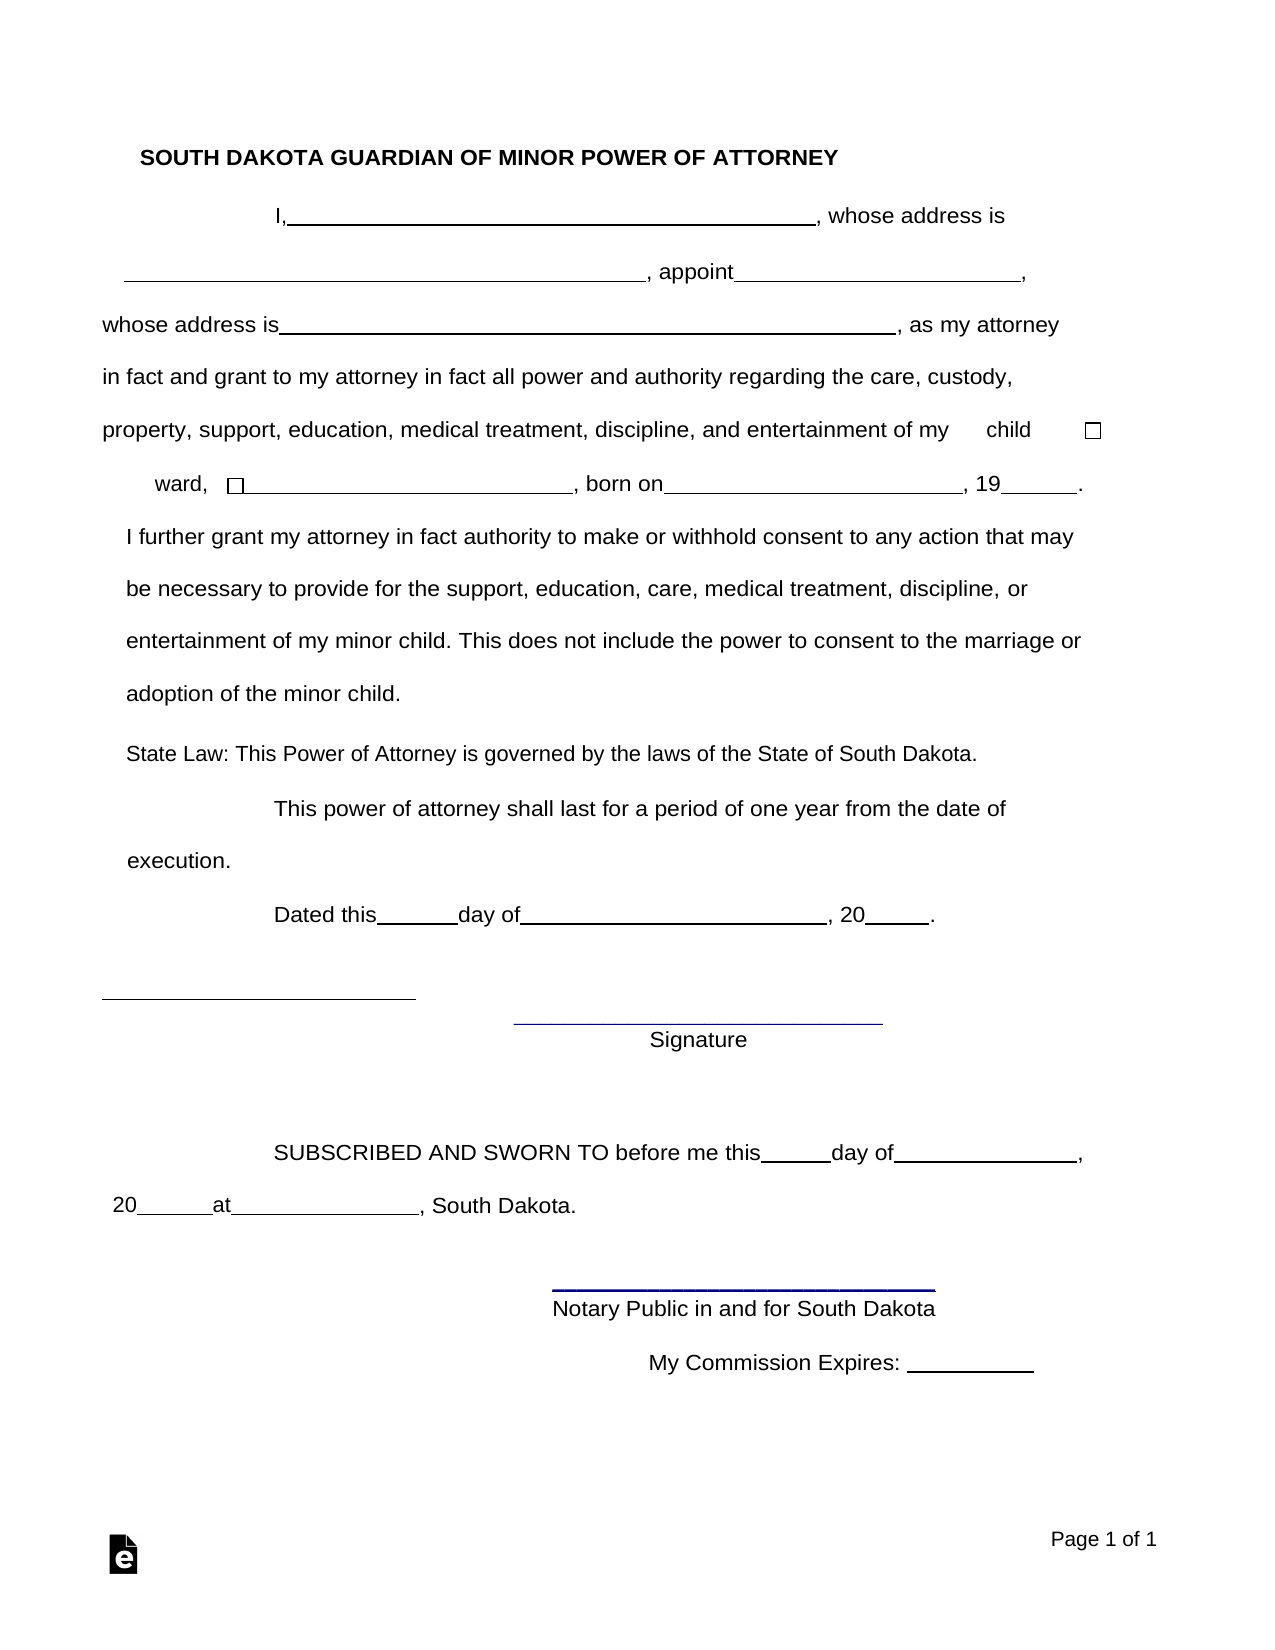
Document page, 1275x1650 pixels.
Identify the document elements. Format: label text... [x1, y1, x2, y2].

text 20 at , South Dakota. [112, 1192, 1092, 1218]
text in fact and grant to my attorney in fact all power and authority regarding the care, custody, property, support, education, medical treatment, discipline, and entertainment of my child [102, 364, 1055, 442]
text whose address is , as my attorney [102, 312, 1092, 337]
text , appoint , [123, 259, 1092, 284]
text Dated this day of , 20 . [273, 901, 1092, 927]
text SUBSCRIBED AND SWORN TO before me this day of , [273, 1139, 1092, 1164]
text _____________________________ [341, 1003, 1056, 1028]
subtitle SOUTH DAKOTA GUARDIAN OF MINOR POWER OF ATTORNEY [0, 145, 1096, 170]
text My Commission Expires: [648, 1350, 1092, 1375]
text execution. [127, 848, 1092, 873]
text This power of attorney shall last for a period of one year from the date of [273, 796, 1092, 821]
text Signature [341, 1028, 1056, 1053]
text Notary Public in and for South Dakota [477, 1297, 1092, 1322]
text State Law: This Power of Attorney is governed by the laws of the State of South Dakota. [126, 741, 1092, 766]
text I further grant my attorney in fact authority to make or withhold consent to any action that may be necessary to provide for the support, education, care, medical treatment, discipline, or entertainment of my minor child. This does not include the power to consent to the marriage or adoption of the minor child. [126, 523, 1092, 706]
text ward, , born on , 19 . [154, 471, 1092, 496]
text ________________________________ [552, 1267, 1096, 1294]
text I, , whose address is [275, 203, 1092, 228]
